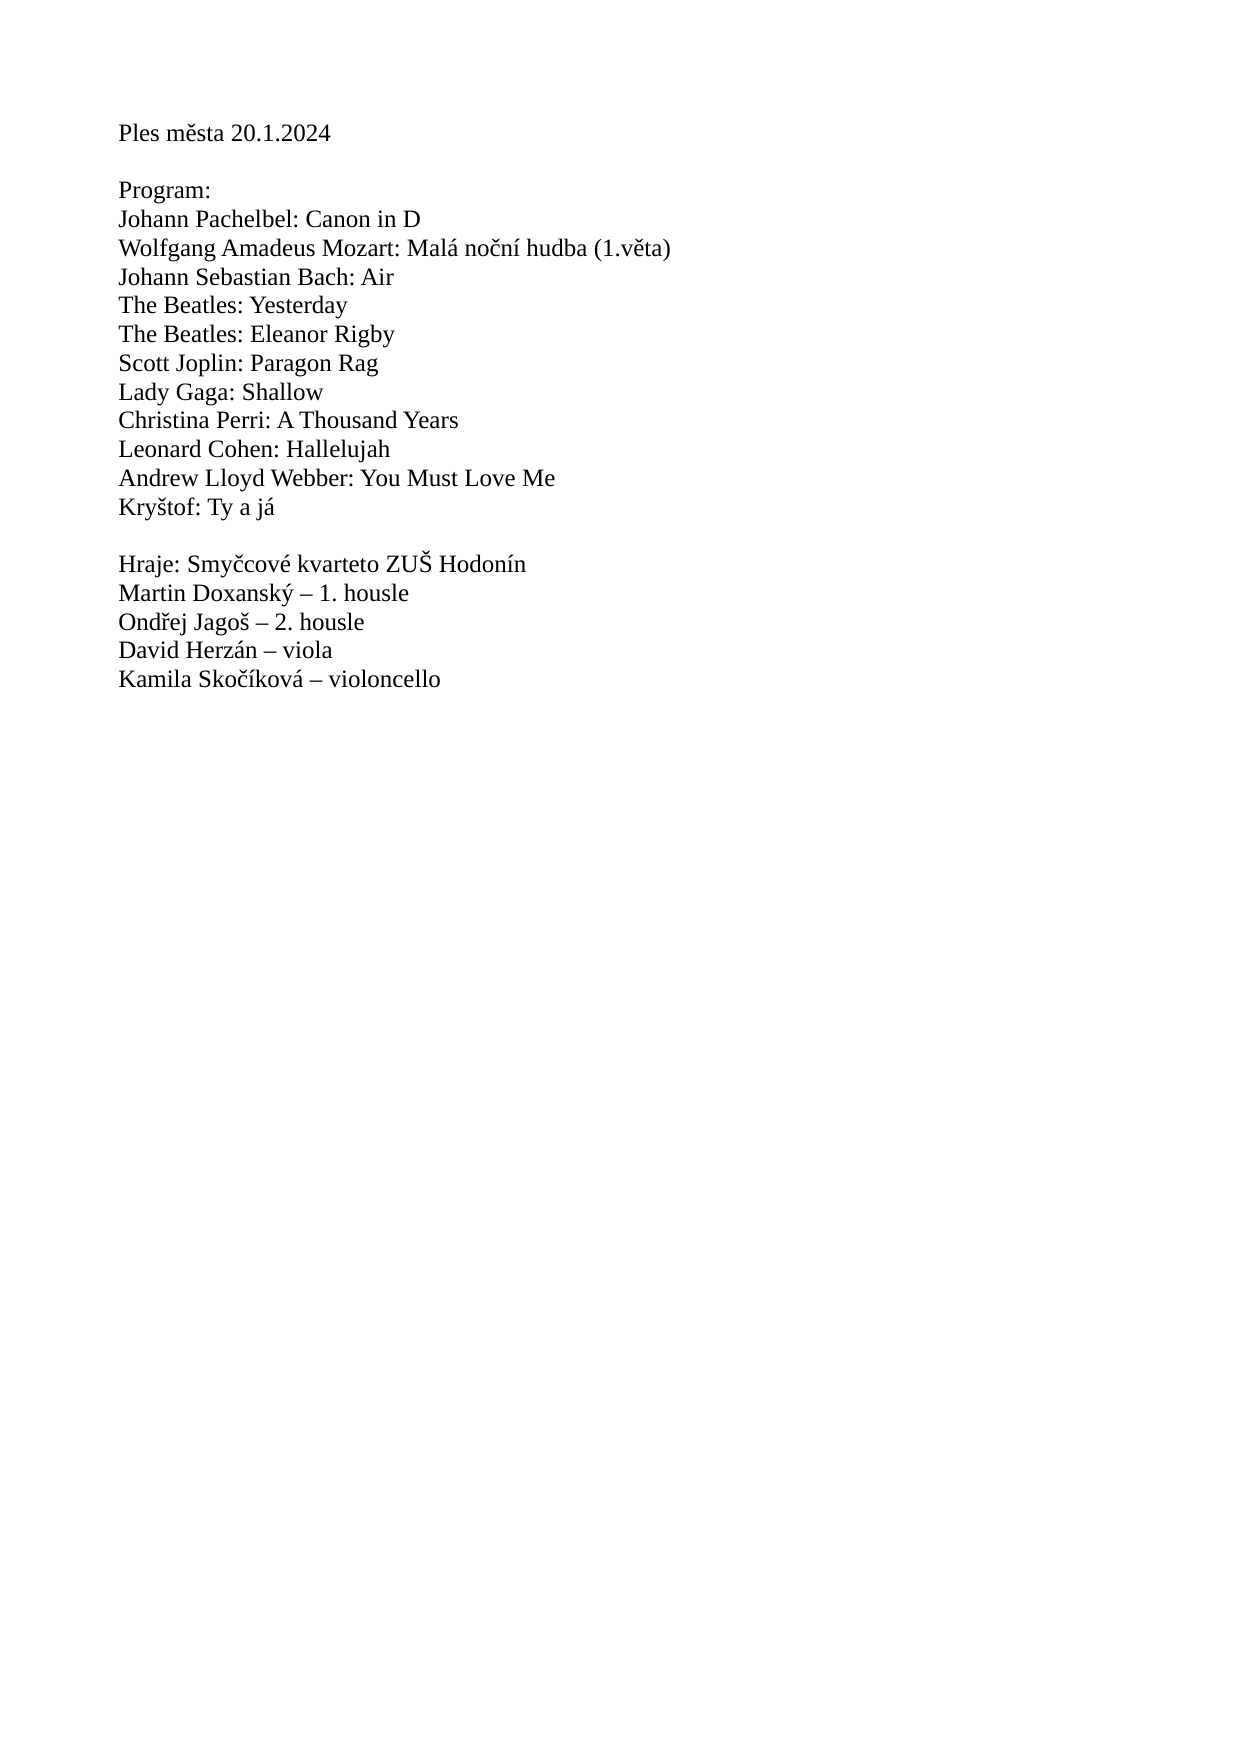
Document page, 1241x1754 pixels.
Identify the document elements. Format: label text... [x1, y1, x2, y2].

text Lady Gaga: Shallow [118, 377, 1122, 406]
text Leonard Cohen: Hallelujah [118, 434, 1122, 463]
text Christina Perri: A Thousand Years [118, 406, 1122, 434]
text Johann Pachelbel: Canon in D [118, 204, 1122, 233]
text Ondřej Jagoš – 2. housle [118, 607, 1122, 636]
text Ples města 20.1.2024 [118, 118, 1122, 147]
text Andrew Lloyd Webber: You Must Love Me [118, 463, 1122, 492]
text Program: [118, 176, 1122, 204]
text The Beatles: Yesterday [118, 291, 1122, 319]
text Scott Joplin: Paragon Rag [118, 348, 1122, 377]
text Wolfgang Amadeus Mozart: Malá noční hudba (1.věta) [118, 233, 1122, 262]
text The Beatles: Eleanor Rigby [118, 319, 1122, 348]
text Kamila Skočíková – violoncello [118, 664, 1122, 693]
text Hraje: Smyčcové kvarteto ZUŠ Hodonín [118, 549, 1122, 578]
text Kryštof: Ty a já [118, 492, 1122, 521]
text Martin Doxanský – 1. housle [118, 578, 1122, 607]
text Johann Sebastian Bach: Air [118, 262, 1122, 291]
text David Herzán – viola [118, 636, 1122, 664]
